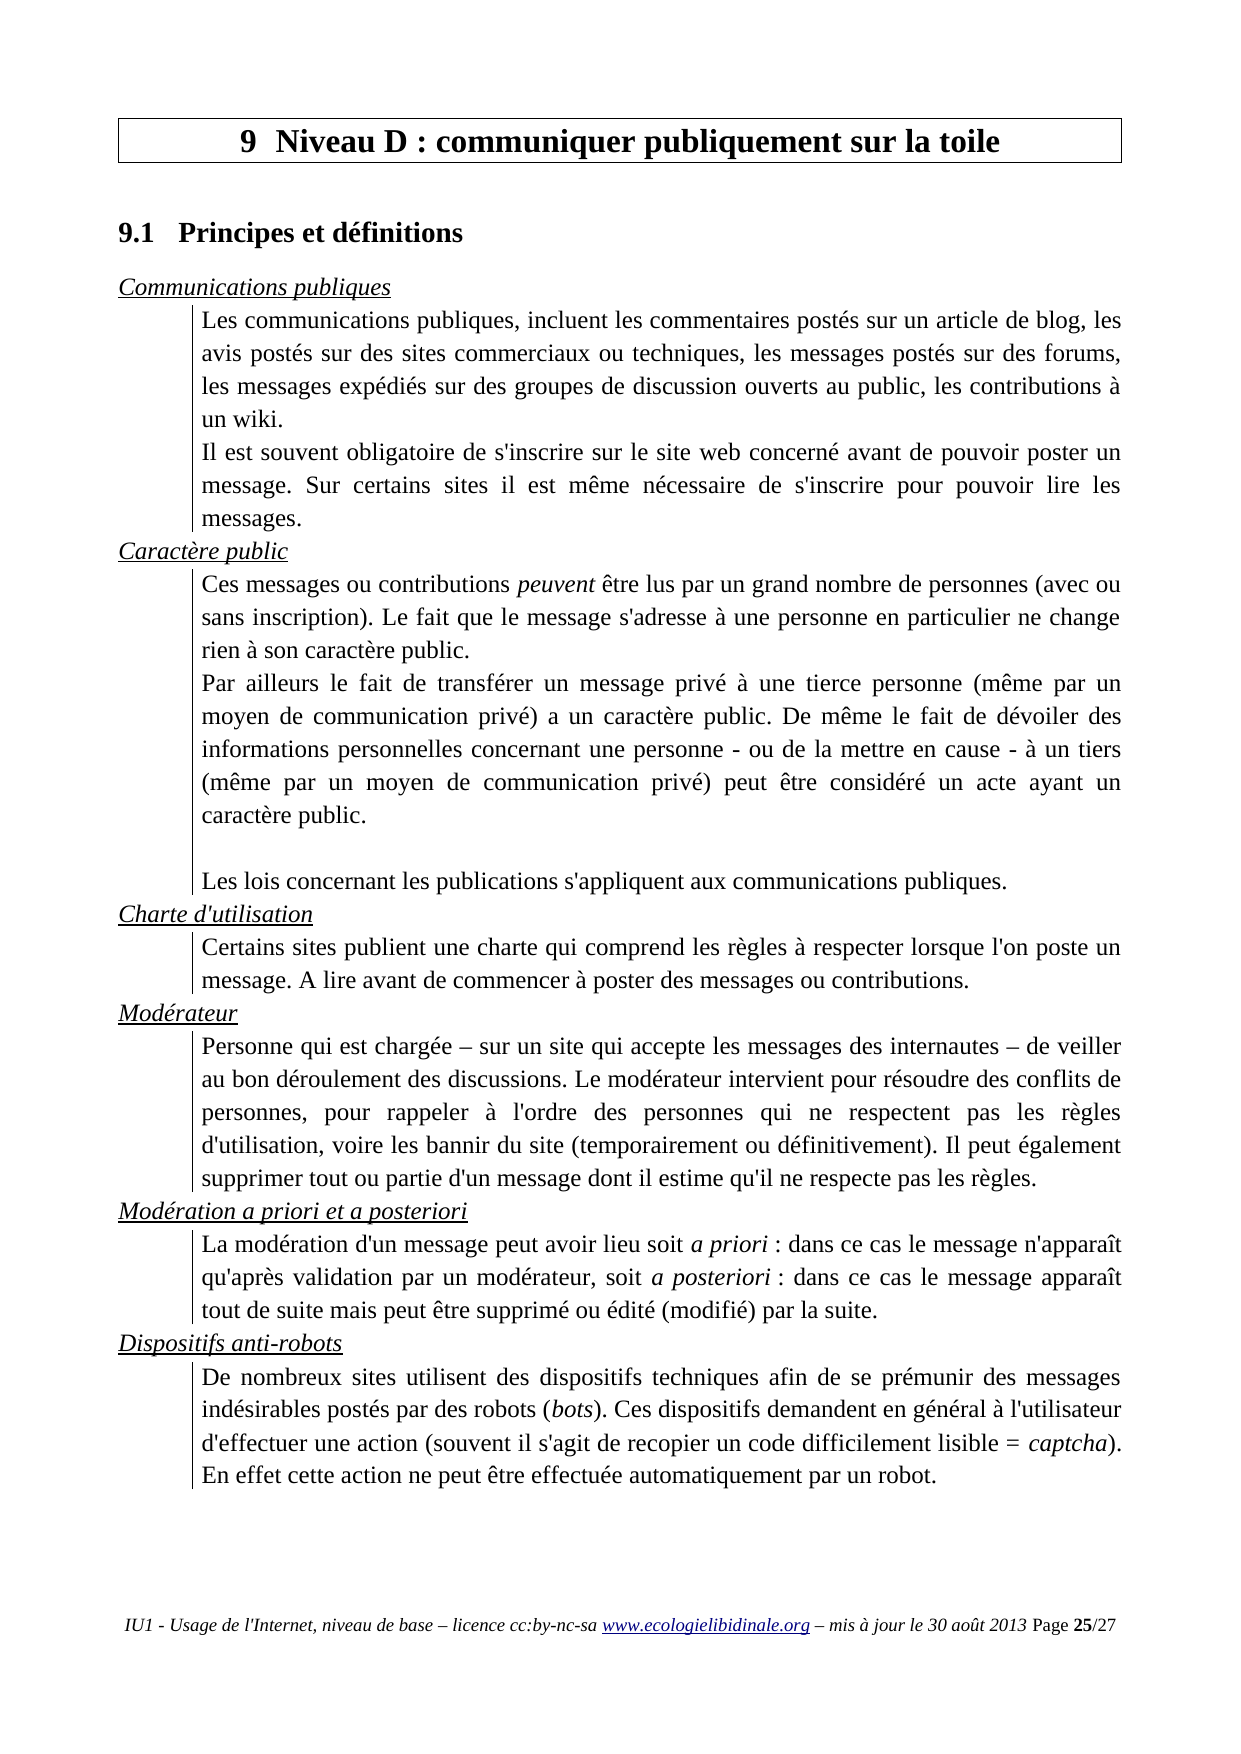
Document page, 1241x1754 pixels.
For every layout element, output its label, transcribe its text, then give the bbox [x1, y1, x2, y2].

text Personne qui est chargée – sur un site qui accepte les messages des internautes – de veiller au bon déroulement des discussions. Le modérateur intervient pour résoudre des conflits de personnes, pour rappeler à l'ordre des personnes qui ne respectent pas les règles d'utilisation, voire les bannir du site (temporairement ou définitivement). Il peut également supprimer tout ou partie d'un message dont il estime qu'il ne respecte pas les règles. [193, 1031, 1122, 1192]
text Il est souvent obligatoire de s'inscrire sur le site web concerné avant de pouvoir poster un message. Sur certains sites il est même nécessaire de s'inscrire pour pouvoir lire les messages. [193, 437, 1122, 532]
text Communications publiques [118, 272, 1122, 301]
text Les communications publiques, incluent les commentaires postés sur un article de blog, les avis postés sur des sites commerciaux ou techniques, les messages postés sur des forums, les messages expédiés sur des groupes de discussion ouverts au public, les contributions à un wiki. [193, 305, 1122, 433]
text Modération a priori et a posteriori [118, 1196, 1122, 1225]
text Caractère public [118, 536, 1122, 565]
subtitle Principes et définitions [118, 216, 1122, 249]
text Par ailleurs le fait de transférer un message privé à une tierce personne (même par un moyen de communication privé) a un caractère public. De même le fait de dévoiler des informations personnelles concernant une personne - ou de la mettre en cause - à un tiers (même par un moyen de communication privé) peut être considéré un acte ayant un caractère public. [193, 668, 1122, 829]
text Certains sites publient une charte qui comprend les règles à respecter lorsque l'on poste un message. A lire avant de commencer à poster des messages ou contributions. [193, 932, 1122, 994]
text De nombreux sites utilisent des dispositifs techniques afin de se prémunir des messages indésirables postés par des robots (bots). Ces dispositifs demandent en général à l'utilisateur d'effectuer une action (souvent il s'agit de recopier un code difficilement lisible = captcha). En effet cette action ne peut être effectuée automatiquement par un robot. [193, 1362, 1122, 1489]
text Dispositifs anti-robots [118, 1328, 1122, 1357]
subtitle Niveau D : communiquer publiquement sur la toile [119, 119, 1121, 162]
text Ces messages ou contributions peuvent être lus par un grand nombre de personnes (avec ou sans inscription). Le fait que le message s'adresse à une personne en particulier ne change rien à son caractère public. [193, 569, 1122, 664]
text Les lois concernant les publications s'appliquent aux communications publiques. [193, 866, 1122, 895]
text Modérateur [118, 998, 1122, 1027]
text La modération d'un message peut avoir lieu soit a priori : dans ce cas le message n'apparaît qu'après validation par un modérateur, soit a posteriori : dans ce cas le message apparaît tout de suite mais peut être supprimé ou édité (modifié) par la suite. [192, 1229, 1122, 1324]
text Charte d'utilisation [118, 899, 1122, 928]
